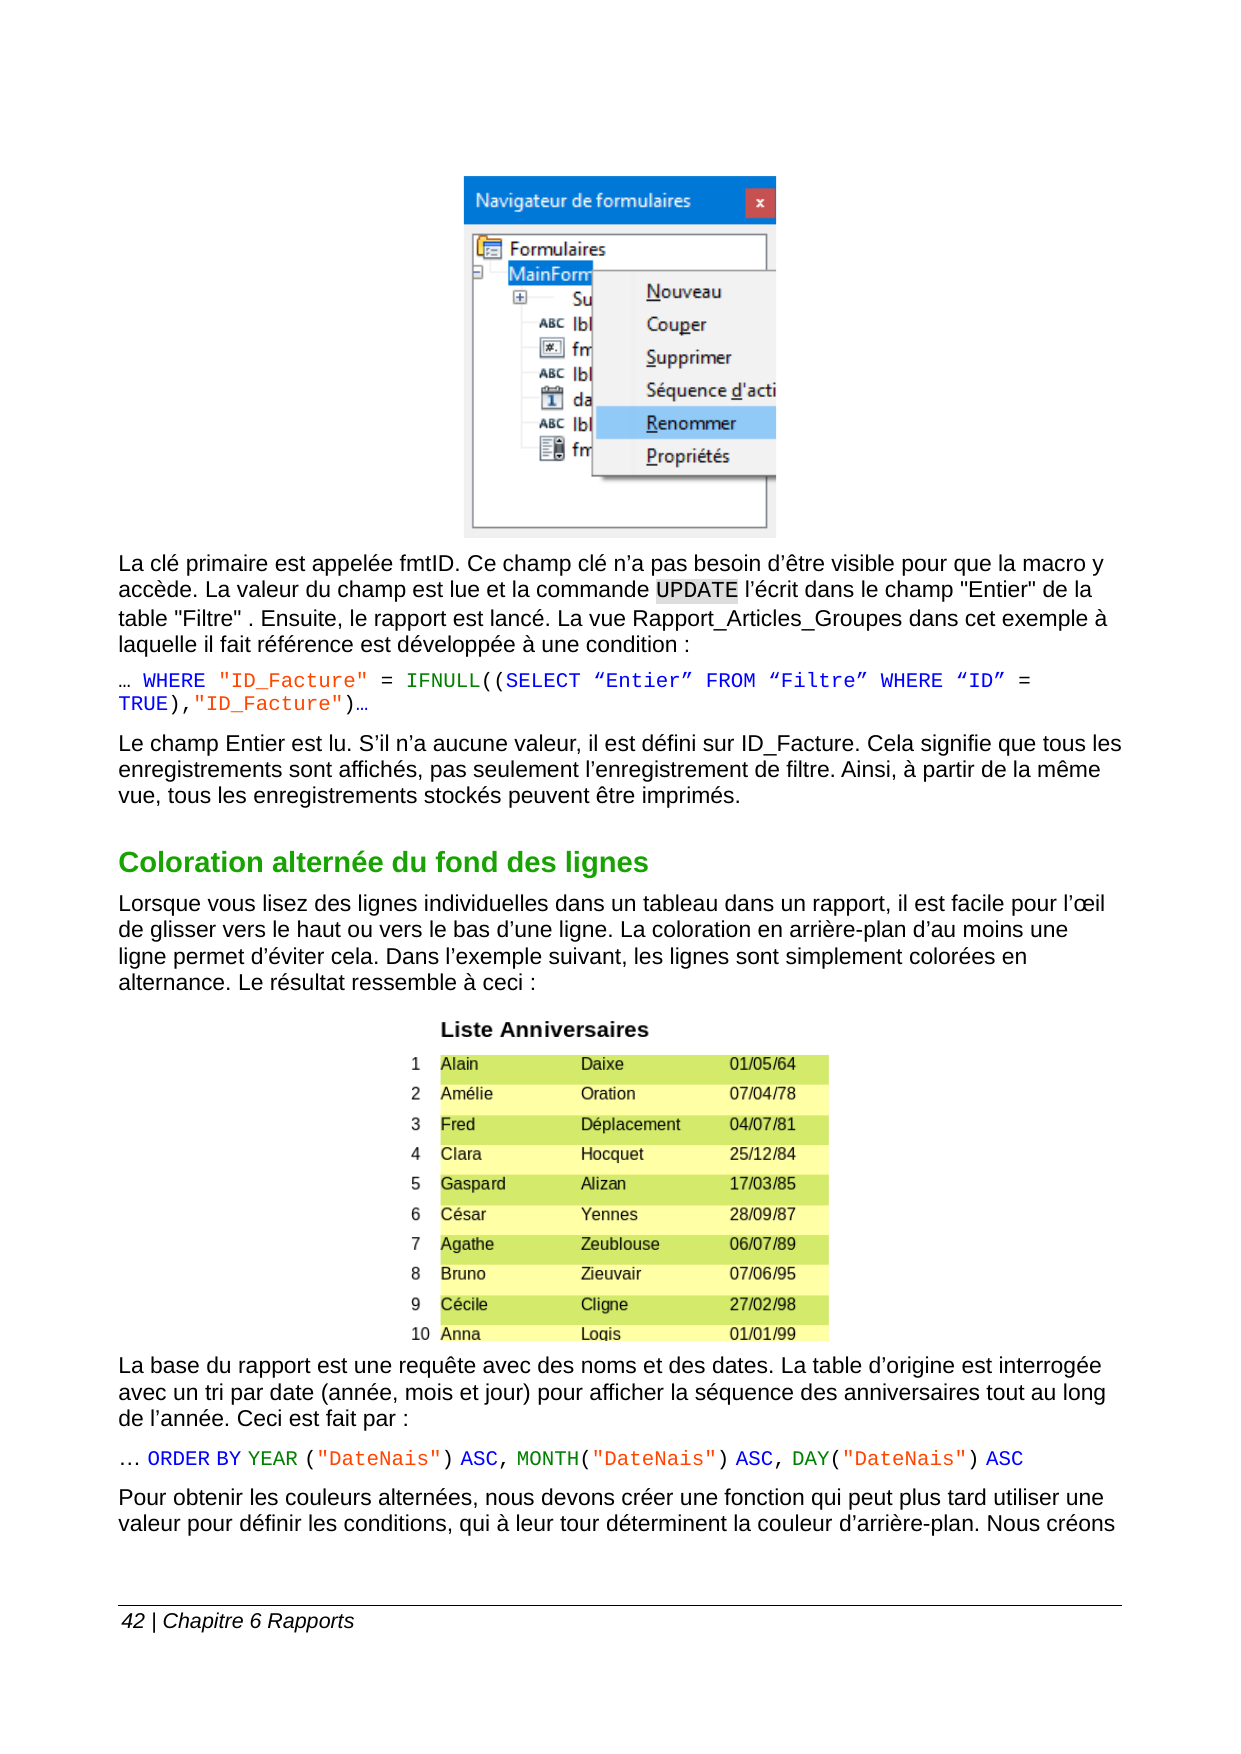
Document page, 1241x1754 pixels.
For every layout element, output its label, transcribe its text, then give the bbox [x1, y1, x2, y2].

text La base du rapport est une requête avec des noms et des dates. La table d’origine est interrogée avec un tri par date (année, mois et jour) pour afficher la séquence des anniversaires tout au long de l’année. Ceci est fait par : [118, 1352, 1122, 1431]
subtitle Coloration alternée du fond des lignes [118, 845, 1122, 878]
text Lorsque vous lisez des lignes individuelles dans un tableau dans un rapport, il est facile pour l’œil de glisser vers le haut ou vers le bas d’une ligne. La coloration en arrière-plan d’au moins une ligne permet d’éviter cela. Dans l’exemple suivant, les lignes sont simplement colorées en alternance. Le résultat ressemble à ceci : [118, 890, 1122, 995]
picture [463, 176, 777, 538]
text Le champ Entier est lu. S’il n’a aucune valeur, il est défini sur ID_Facture. Cela signifie que tous les enregistrements sont affichés, pas seulement l’enregistrement de filtre. Ainsi, à partir de la même vue, tous les enregistrements stockés peuvent être imprimés. [118, 729, 1122, 808]
text La clé primaire est appelée fmtID. Ce champ clé n’a pas besoin d’être visible pour que la macro y accède. La valeur du champ est lue et la commande UPDATE l’écrit dans le champ "Entier" de la table "Filtre" . Ensuite, le rapport est lancé. La vue Rapport_Articles_Groupes dans cet exemple à laquelle il fait référence est développée à une condition : [118, 550, 1122, 657]
text … WHERE "ID_Facture" = IFNULL((SELECT “Entier” FROM “Filtre” WHERE “ID” = TRUE),"ID_Facture")… [118, 670, 1122, 717]
text Pour obtenir les couleurs alternées, nous devons créer une fonction qui peut plus tard utiliser une valeur pour définir les conditions, qui à leur tour déterminent la couleur d’arrière-plan. Nous créons [118, 1484, 1122, 1537]
text … ORDER BY YEAR ("DateNais") ASC, MONTH("DateNais") ASC, DAY("DateNais") ASC [118, 1444, 1122, 1472]
